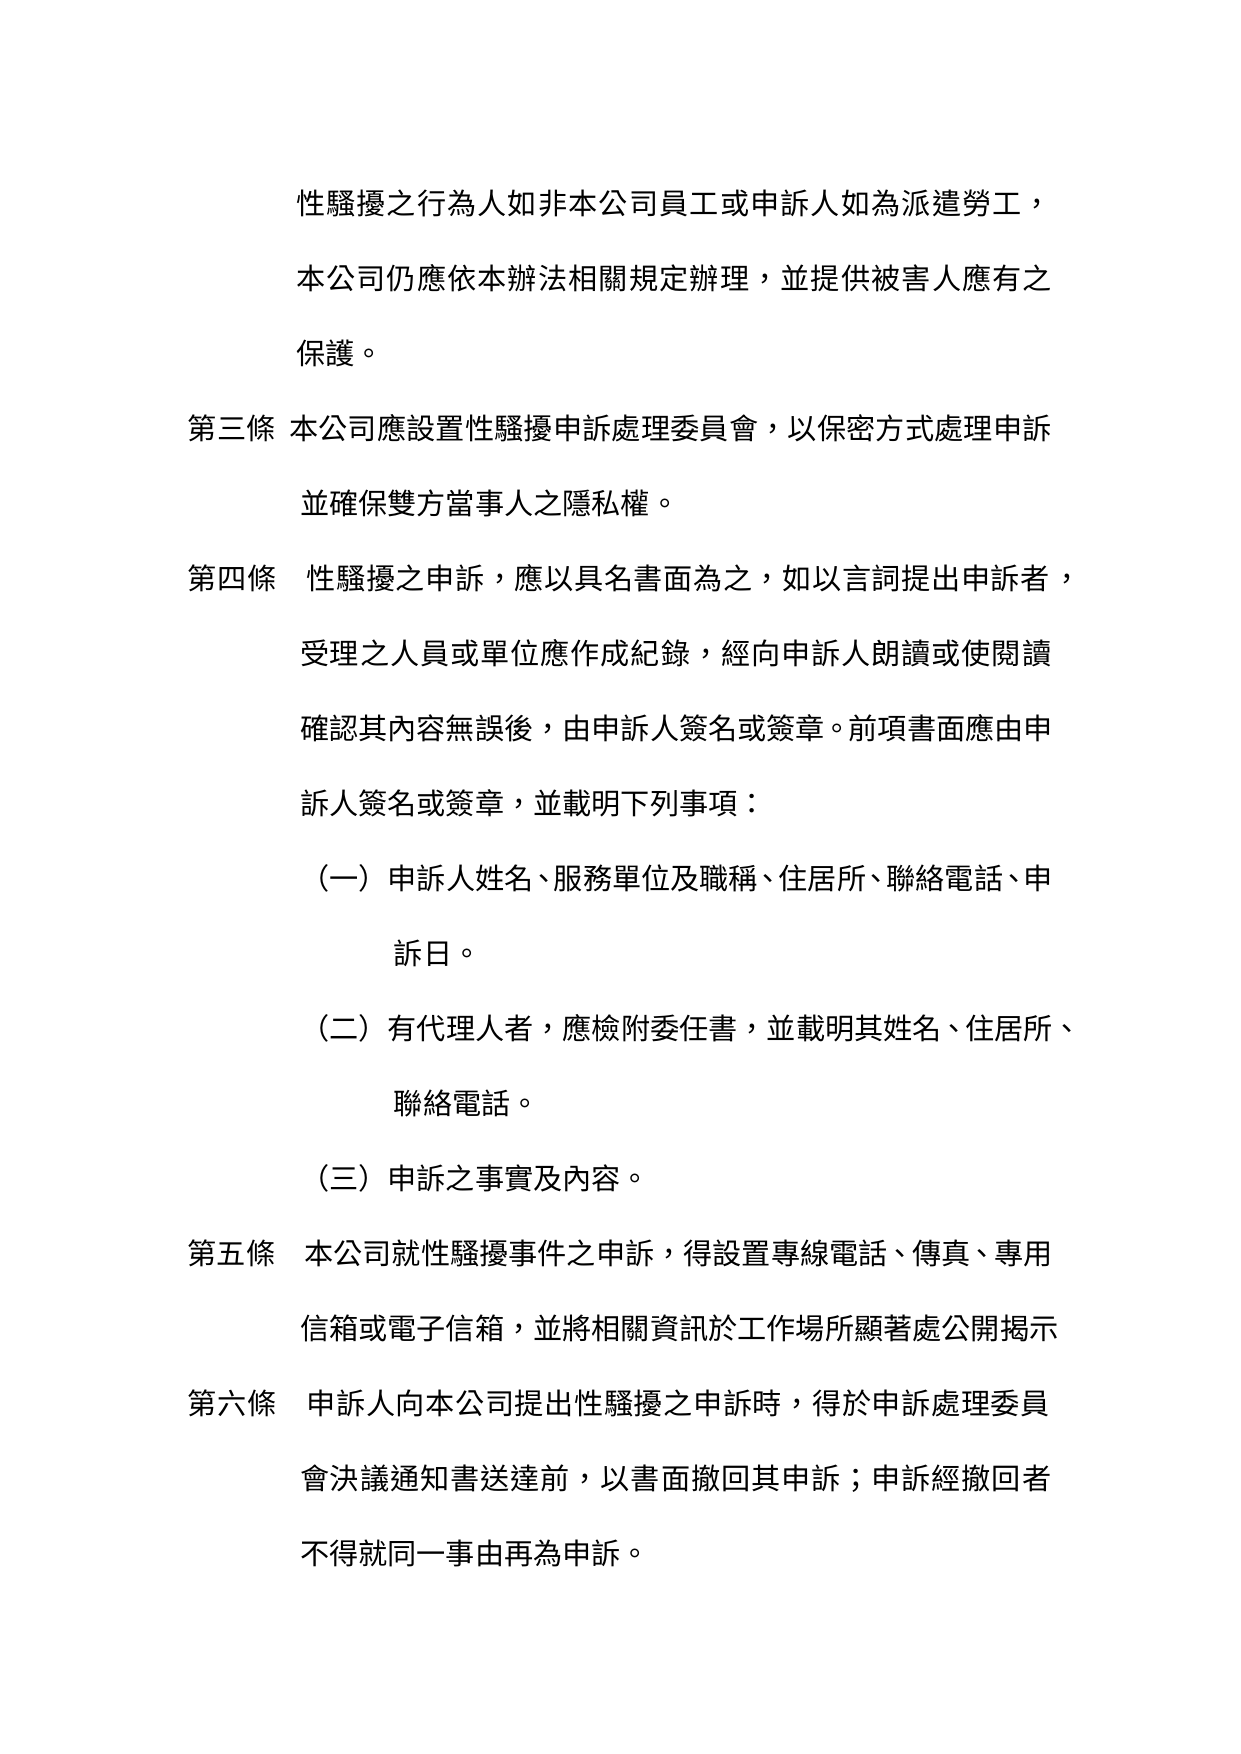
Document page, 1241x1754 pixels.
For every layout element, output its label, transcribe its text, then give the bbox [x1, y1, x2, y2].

text 性騷擾之行為人如非本公司員工或申訴人如為派遣勞工，本公司仍應依本辦法相關規定辦理，並提供被害人應有之保護。 [296, 164, 1053, 389]
text 第四條 性騷擾之申訴，應以具名書面為之，如以言詞提出申訴者，受理之人員或單位應作成紀錄，經向申訴人朗讀或使閱讀，確認其內容無誤後，由申訴人簽名或簽章。前項書面應由申訴人簽名或簽章，並載明下列事項： [187, 539, 1053, 839]
text 第五條 本公司就性騷擾事件之申訴，得設置專線電話、傳真、專用信箱或電子信箱，並將相關資訊於工作場所顯著處公開揭示。 [187, 1214, 1053, 1364]
text 第六條 申訴人向本公司提出性騷擾之申訴時，得於申訴處理委員會決議通知書送達前，以書面撤回其申訴；申訴經撤回者，不得就同一事由再為申訴。 [187, 1364, 1053, 1589]
text （一）申訴人姓名、服務單位及職稱、住居所、聯絡電話、申訴日。 [300, 839, 1053, 989]
text 第三條 本公司應設置性騷擾申訴處理委員會，以保密方式處理申訴，並確保雙方當事人之隱私權。 [187, 389, 1053, 539]
text （三）申訴之事實及內容。 [187, 1139, 1053, 1214]
text （二）有代理人者，應檢附委任書，並載明其姓名、住居所、聯絡電話。 [300, 989, 1053, 1139]
